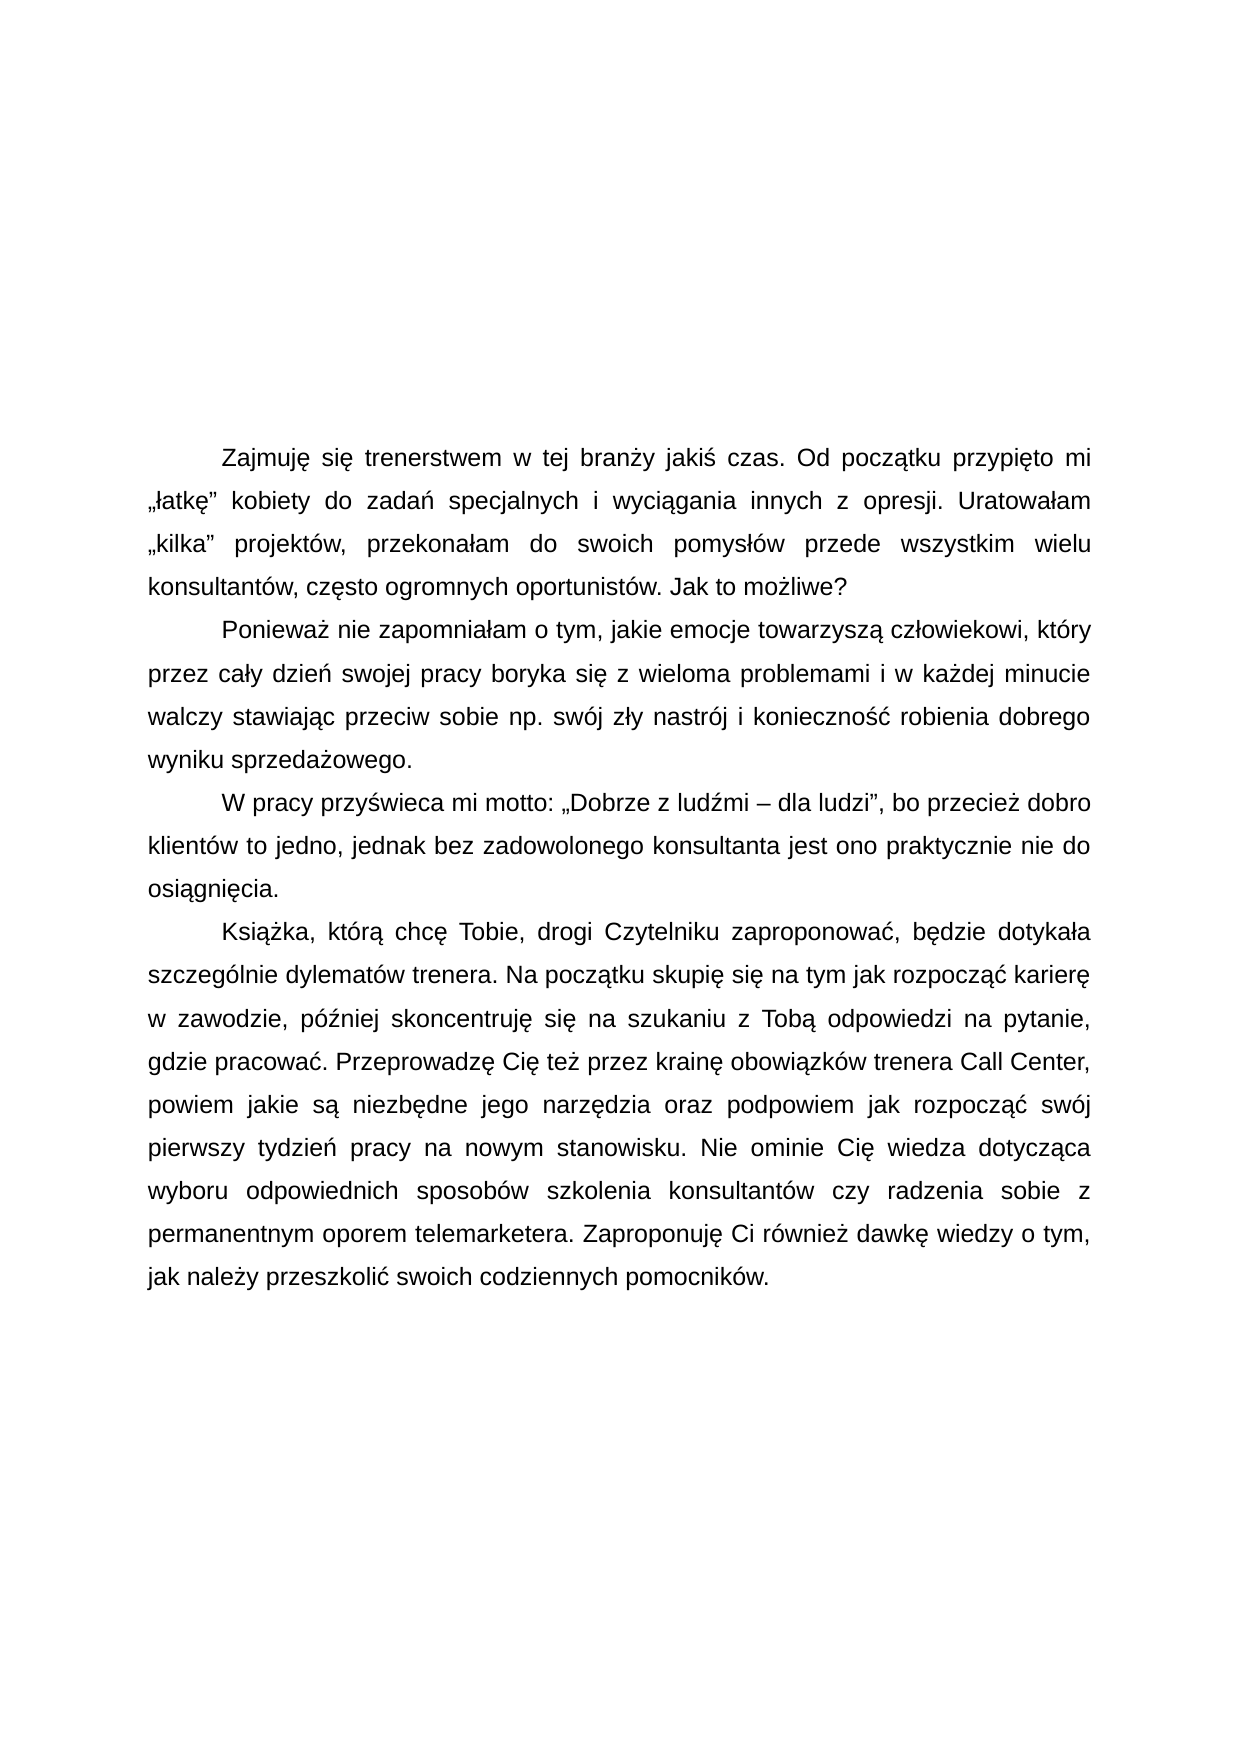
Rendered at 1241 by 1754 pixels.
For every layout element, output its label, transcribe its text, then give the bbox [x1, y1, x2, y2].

text W pracy przyświeca mi motto: „Dobrze z ludźmi – dla ludzi”, bo przecież dobro klientów to jedno, jednak bez zadowolonego konsultanta jest ono praktycznie nie do osiągnięcia. [148, 788, 1092, 903]
text Zajmuję się trenerstwem w tej branży jakiś czas. Od początku przypięto mi „łatkę” kobiety do zadań specjalnych i wyciągania innych z opresji. Uratowałam „kilka” projektów, przekonałam do swoich pomysłów przede wszystkim wielu konsultantów, często ogromnych oportunistów. Jak to możliwe? [148, 443, 1092, 601]
text Ponieważ nie zapomniałam o tym, jakie emocje towarzyszą człowiekowi, który przez cały dzień swojej pracy boryka się z wieloma problemami i w każdej minucie walczy stawiając przeciw sobie np. swój zły nastrój i konieczność robienia dobrego wyniku sprzedażowego. [148, 616, 1092, 774]
text Książka, którą chcę Tobie, drogi Czytelniku zaproponować, będzie dotykała szczególnie dylematów trenera. Na początku skupię się na tym jak rozpocząć karierę w zawodzie, później skoncentruję się na szukaniu z Tobą odpowiedzi na pytanie, gdzie pracować. Przeprowadzę Cię też przez krainę obowiązków trenera Call Center, powiem jakie są niezbędne jego narzędzia oraz podpowiem jak rozpocząć swój pierwszy tydzień pracy na nowym stanowisku. Nie ominie Cię wiedza dotycząca wyboru odpowiednich sposobów szkolenia konsultantów czy radzenia sobie z permanentnym oporem telemarketera. Zaproponuję Ci również dawkę wiedzy o tym, jak należy przeszkolić swoich codziennych pomocników. [148, 917, 1092, 1291]
